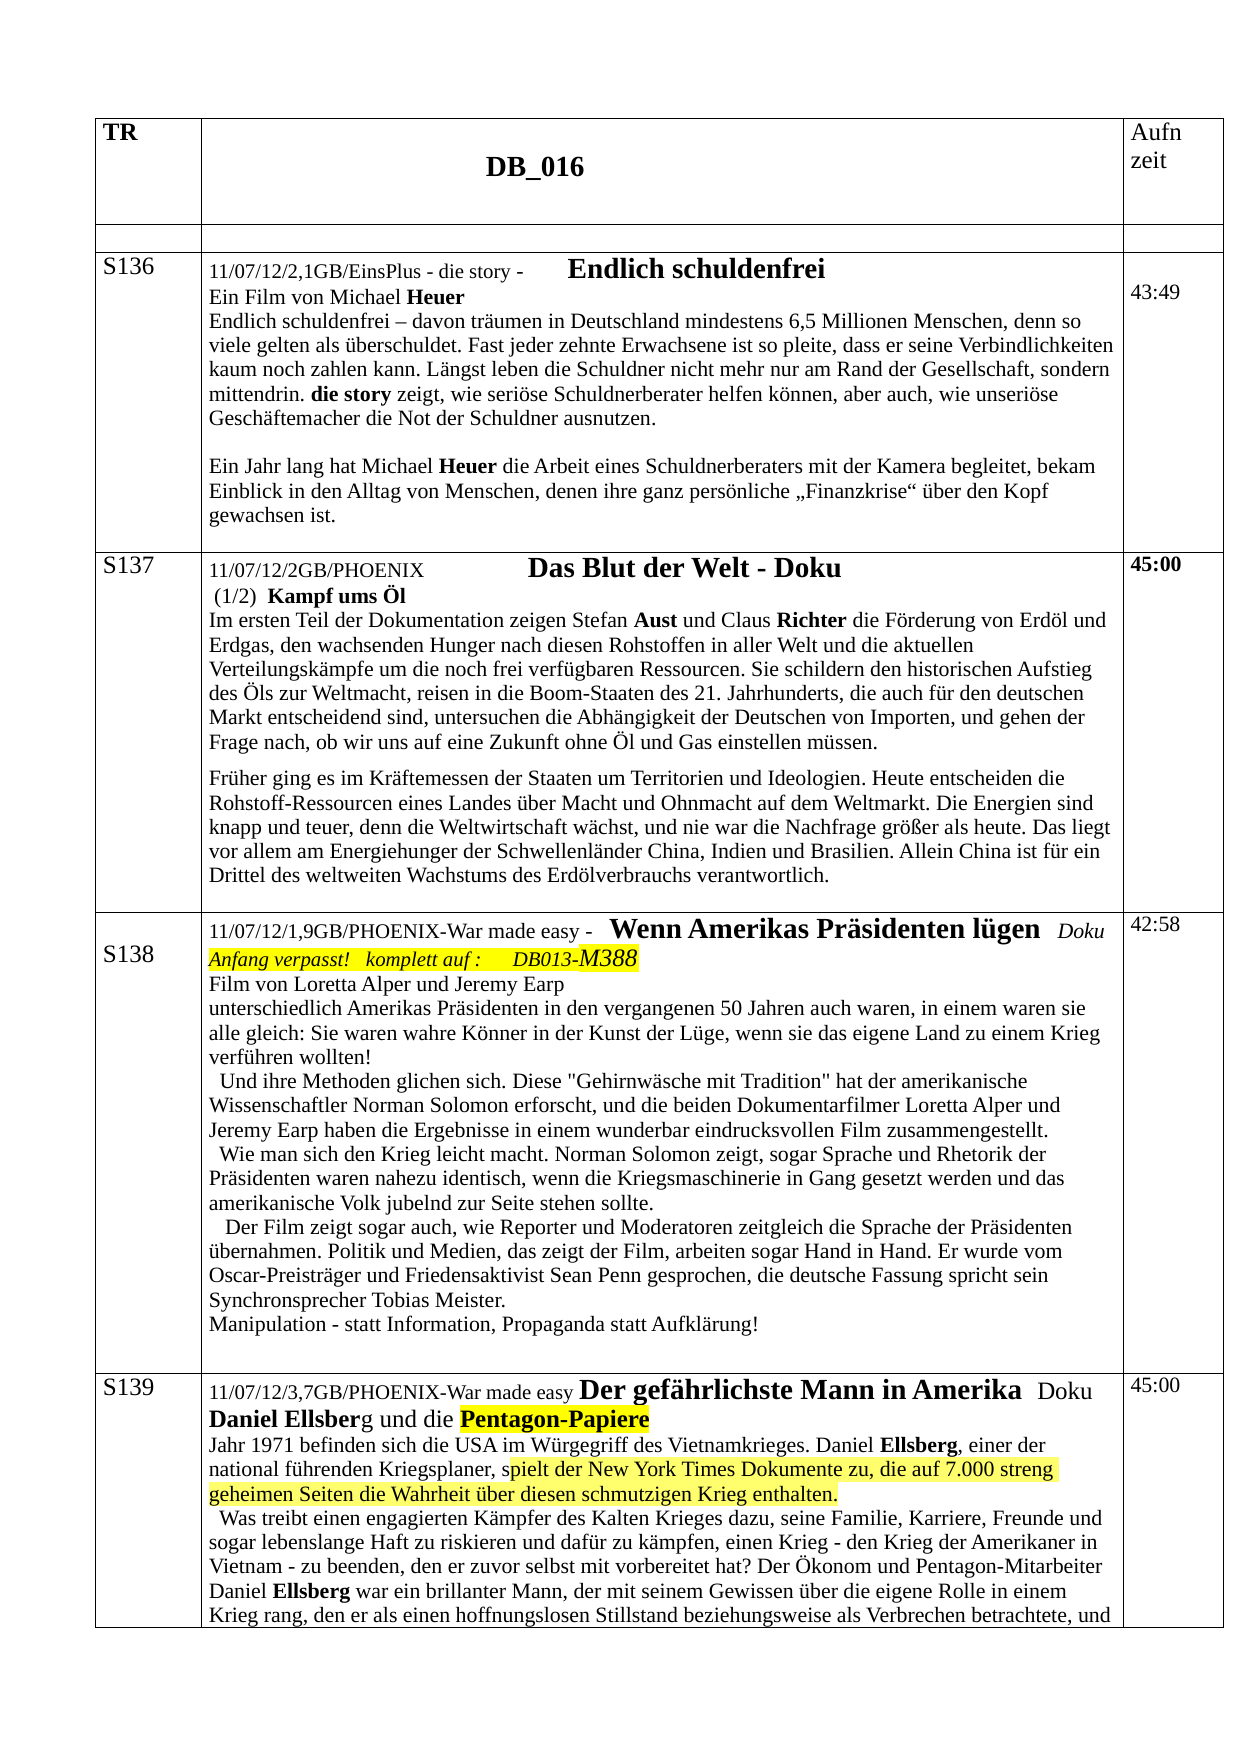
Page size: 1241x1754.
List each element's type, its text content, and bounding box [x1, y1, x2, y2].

table_cell 45:00 [1124, 553, 1223, 912]
table_cell 43:49 [1124, 253, 1223, 552]
table_cell [96, 225, 201, 252]
table_cell [1124, 225, 1223, 252]
table_header Aufn zeit [1124, 119, 1223, 224]
table_cell S136 [96, 253, 201, 552]
table_cell 11/07/12/2GB/PHOENIX Das Blut der Welt - Doku (1/2) Kampf ums Öl Im ersten Teil der Dokumentation zeigen Stefan Aust und Claus Richter die Förderung von Erdöl und Erdgas, den wachsenden Hunger nach diesen Rohstoffen in aller Welt und die aktuellen Verteilungskämpfe um die noch frei verfügbaren Ressourcen. Sie schildern den historischen Aufstieg des Öls zur Weltmacht, reisen in die Boom-Staaten des 21. Jahrhunderts, die auch für den deutschen Markt entscheidend sind, untersuchen die Abhängigkeit der Deutschen von Importen, und gehen der Frage nach, ob wir uns auf eine Zukunft ohne Öl und Gas einstellen müssen. Früher ging es im Kräftemessen der Staaten um Territorien und Ideologien. Heute entscheiden die Rohstoff-Ressourcen eines Landes über Macht und Ohnmacht auf dem Weltmarkt. Die Energien sind knapp und teuer, denn die Weltwirtschaft wächst, und nie war die Nachfrage größer als heute. Das liegt vor allem am Energiehunger der Schwellenländer China, Indien und Brasilien. Allein China ist für ein Drittel des weltweiten Wachstums des Erdölverbrauchs verantwortlich. [202, 553, 1123, 912]
table_cell 45:00 [1124, 1374, 1223, 1627]
table_header TR [96, 119, 201, 224]
table_cell 42:58 [1124, 913, 1223, 1373]
table_cell 11/07/12/2,1GB/EinsPlus - die story - Endlich schuldenfrei Ein Film von Michael Heuer Endlich schuldenfrei – davon träumen in Deutschland mindestens 6,5 Millionen Menschen, denn so viele gelten als überschuldet. Fast jeder zehnte Erwachsene ist so pleite, dass er seine Verbindlichkeiten kaum noch zahlen kann. Längst leben die Schuldner nicht mehr nur am Rand der Gesellschaft, sondern mittendrin. die story zeigt, wie seriöse Schuldnerberater helfen können, aber auch, wie unseriöse Geschäftemacher die Not der Schuldner ausnutzen. Ein Jahr lang hat Michael Heuer die Arbeit eines Schuldnerberaters mit der Kamera begleitet, bekam Einblick in den Alltag von Menschen, denen ihre ganz persönliche „Finanzkrise“ über den Kopf gewachsen ist. [202, 253, 1123, 552]
table_cell S139 [96, 1374, 201, 1627]
table_cell S137 [96, 553, 201, 912]
table_cell 11/07/12/1,9GB/PHOENIX-War made easy - Wenn Amerikas Präsidenten lügen Doku Anfang verpasst! komplett auf : DB013-M388 Film von Loretta Alper und Jeremy Earp unterschiedlich Amerikas Präsidenten in den vergangenen 50 Jahren auch waren, in einem waren sie alle gleich: Sie waren wahre Könner in der Kunst der Lüge, wenn sie das eigene Land zu einem Krieg verführen wollten! Und ihre Methoden glichen sich. Diese "Gehirnwäsche mit Tradition" hat der amerikanische Wissenschaftler Norman Solomon erforscht, und die beiden Dokumentarfilmer Loretta Alper und Jeremy Earp haben die Ergebnisse in einem wunderbar eindrucksvollen Film zusammengestellt. Wie man sich den Krieg leicht macht. Norman Solomon zeigt, sogar Sprache und Rhetorik der Präsidenten waren nahezu identisch, wenn die Kriegsmaschinerie in Gang gesetzt werden und das amerikanische Volk jubelnd zur Seite stehen sollte. Der Film zeigt sogar auch, wie Reporter und Moderatoren zeitgleich die Sprache der Präsidenten übernahmen. Politik und Medien, das zeigt der Film, arbeiten sogar Hand in Hand. Er wurde vom Oscar-Preisträger und Friedensaktivist Sean Penn gesprochen, die deutsche Fassung spricht sein Synchronsprecher Tobias Meister. Manipulation - statt Information, Propaganda statt Aufklärung! [202, 913, 1123, 1373]
table_header DB_016 [202, 119, 1123, 224]
table_cell S138 [96, 913, 201, 1373]
table_cell [202, 225, 1123, 252]
table_cell 11/07/12/3,7GB/PHOENIX-War made easy Der gefährlichste Mann in Amerika Doku Daniel Ellsberg und die Pentagon-Papiere Jahr 1971 befinden sich die USA im Würgegriff des Vietnamkrieges. Daniel Ellsberg, einer der national führenden Kriegsplaner, spielt der New York Times Dokumente zu, die auf 7.000 streng geheimen Seiten die Wahrheit über diesen schmutzigen Krieg enthalten. Was treibt einen engagierten Kämpfer des Kalten Krieges dazu, seine Familie, Karriere, Freunde und sogar lebenslange Haft zu riskieren und dafür zu kämpfen, einen Krieg - den Krieg der Amerikaner in Vietnam - zu beenden, den er zuvor selbst mit vorbereitet hat? Der Ökonom und Pentagon-Mitarbeiter Daniel Ellsberg war ein brillanter Mann, der mit seinem Gewissen über die eigene Rolle in einem Krieg rang, den er als einen hoffnungslosen Stillstand beziehungsweise als Verbrechen betrachtete, und [202, 1374, 1123, 1627]
